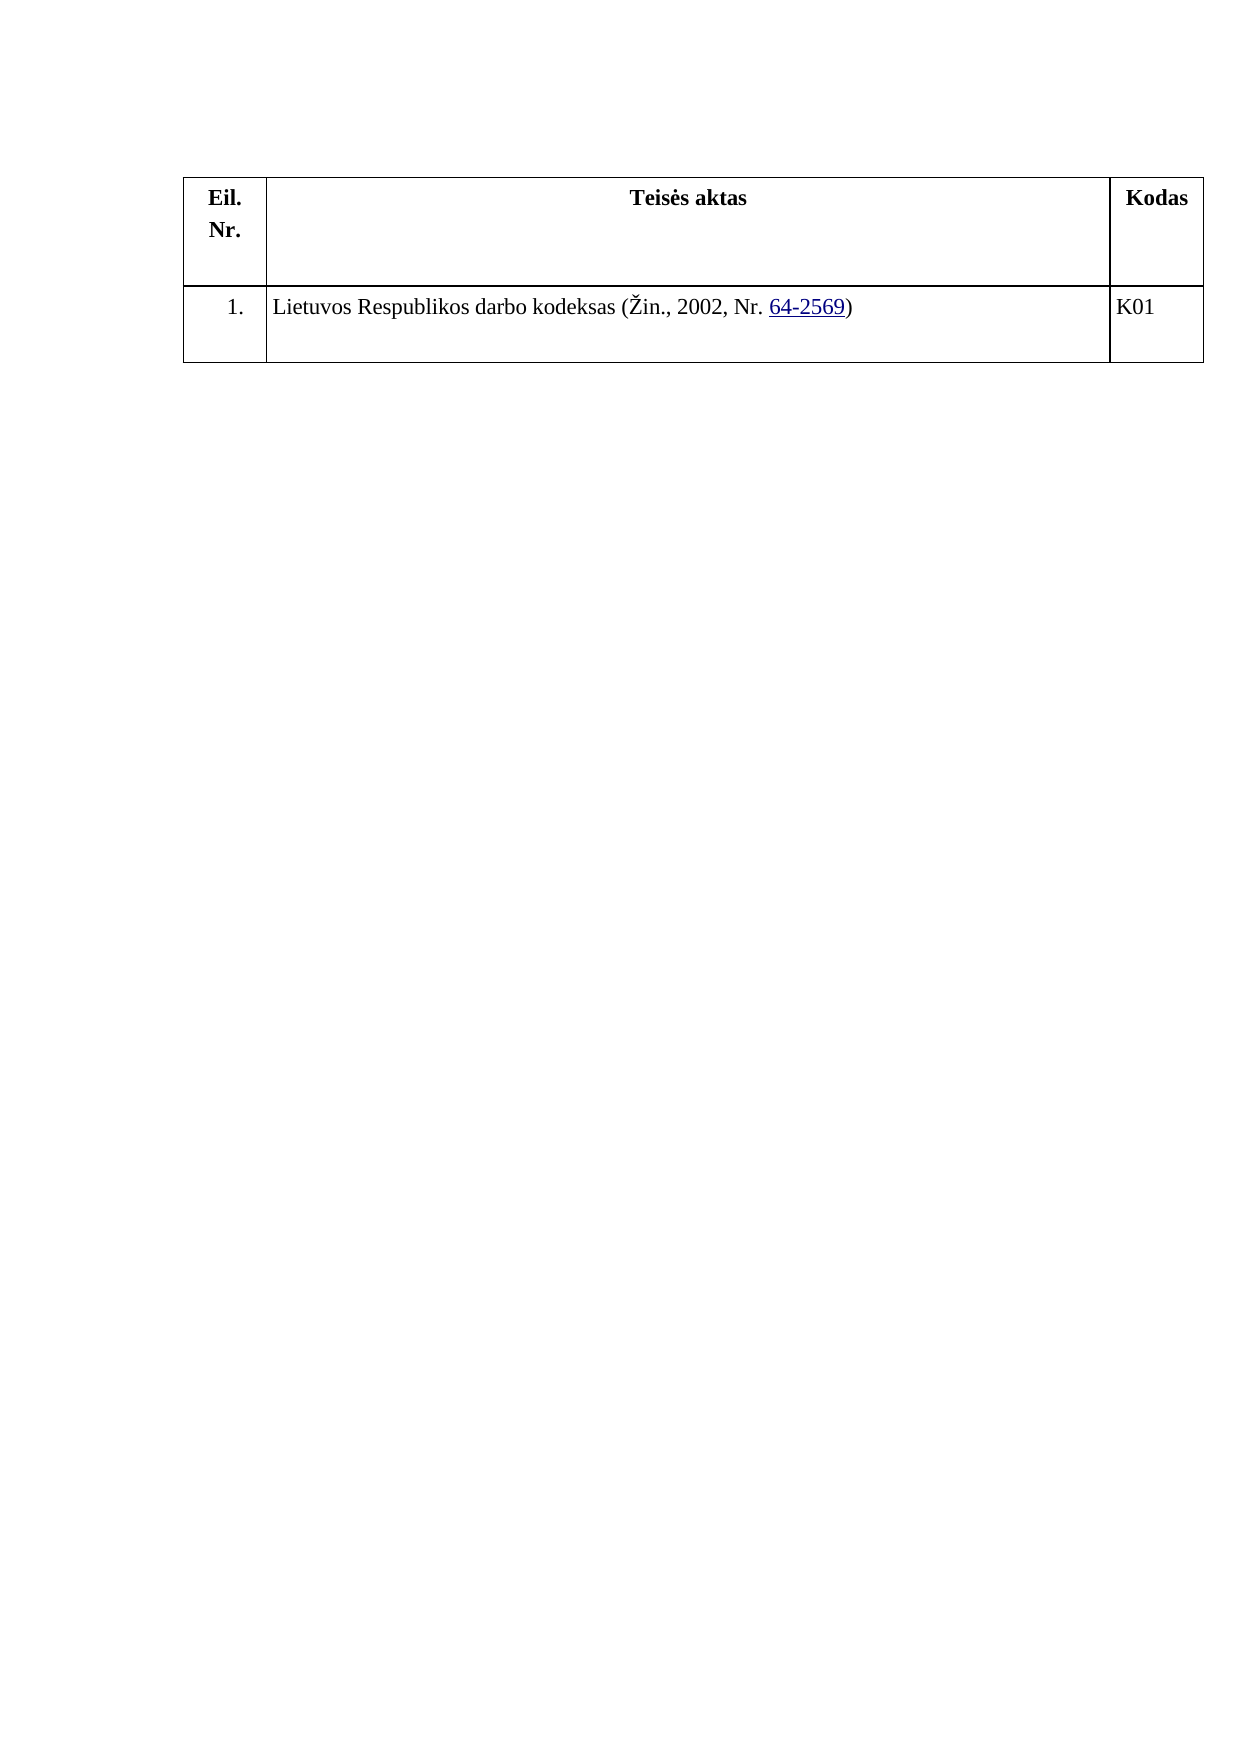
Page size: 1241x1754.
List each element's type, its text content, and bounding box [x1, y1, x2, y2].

table_header Kodas [1111, 178, 1203, 285]
table_cell Lietuvos Respublikos darbo kodeksas (Žin., 2002, Nr. 64-2569) [267, 287, 1109, 362]
table_cell K01 [1111, 287, 1203, 362]
table_header Eil. Nr. [184, 178, 266, 285]
table_cell 1. [184, 287, 266, 362]
table_header Teisės aktas [267, 178, 1109, 285]
